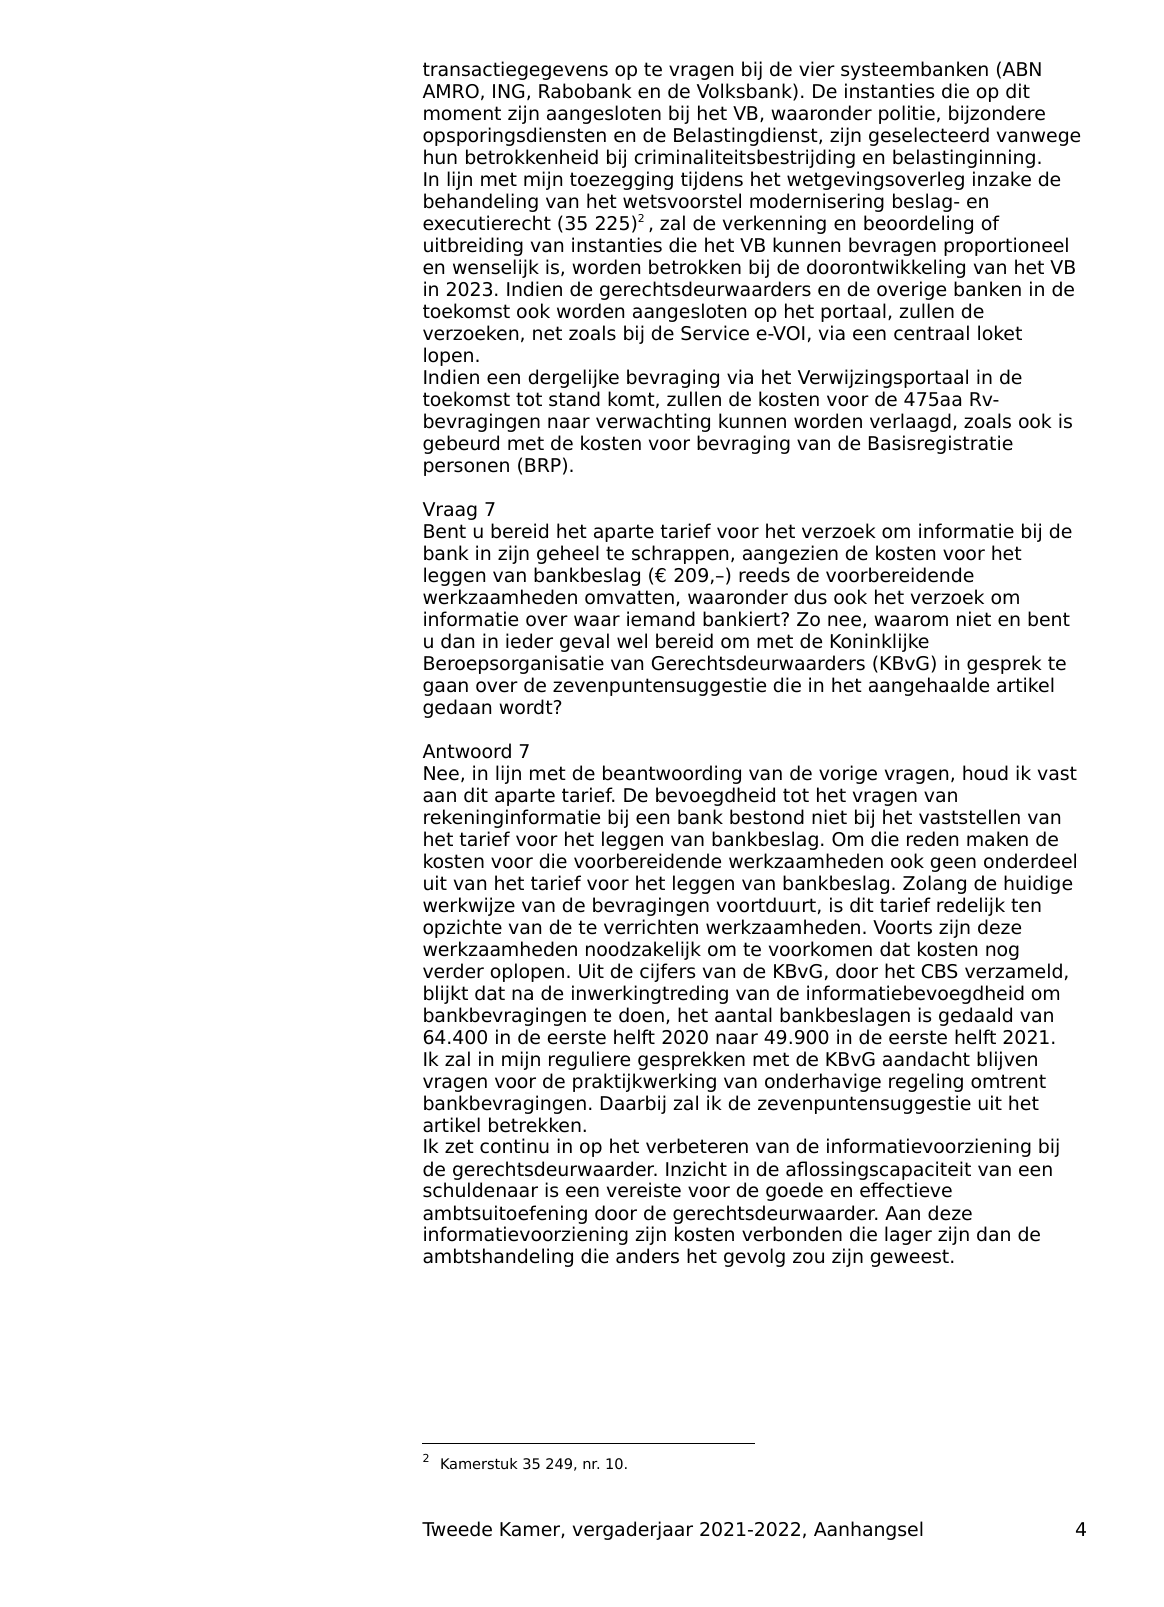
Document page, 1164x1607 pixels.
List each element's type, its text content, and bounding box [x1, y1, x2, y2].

text Indien een dergelijke bevraging via het Verwijzingsportaal in de toekomst tot stand komt, zullen de kosten voor de 475aa Rv-bevragingen naar verwachting kunnen worden verlaagd, zoals ook is gebeurd met de kosten voor bevraging van de Basisregistratie personen (BRP). [422, 367, 1087, 477]
text transactiegegevens op te vragen bij de vier systeembanken (ABN AMRO, ING, Rabobank en de Volksbank). De instanties die op dit moment zijn aangesloten bij het VB, waaronder politie, bijzondere opsporingsdiensten en de Belastingdienst, zijn geselecteerd vanwege hun betrokkenheid bij criminaliteitsbestrijding en belastinginning. [422, 59, 1087, 169]
text Ik zal in mijn reguliere gesprekken met de KBvG aandacht blijven vragen voor de praktijkwerking van onderhavige regeling omtrent bankbevragingen. Daarbij zal ik de zevenpuntensuggestie uit het artikel betrekken. [422, 1048, 1087, 1136]
text Nee, in lijn met de beantwoording van de vorige vragen, houd ik vast aan dit aparte tarief. De bevoegdheid tot het vragen van rekeninginformatie bij een bank bestond niet bij het vaststellen van het tarief voor het leggen van bankbeslag. Om die reden maken de kosten voor die voorbereidende werkzaamheden ook geen onderdeel uit van het tarief voor het leggen van bankbeslag. Zolang de huidige werkwijze van de bevragingen voortduurt, is dit tarief redelijk ten opzichte van de te verrichten werkzaamheden. Voorts zijn deze werkzaamheden noodzakelijk om te voorkomen dat kosten nog verder oplopen. Uit de cijfers van de KBvG, door het CBS verzameld, blijkt dat na de inwerkingtreding van de informatiebevoegdheid om bankbevragingen te doen, het aantal bankbeslagen is gedaald van 64.400 in de eerste helft 2020 naar 49.900 in de eerste helft 2021. [422, 763, 1087, 1048]
text Ik zet continu in op het verbeteren van de informatievoorziening bij de gerechtsdeurwaarder. Inzicht in de aflossingscapaciteit van een schuldenaar is een vereiste voor de goede en effectieve ambtsuitoefening door de gerechtsdeurwaarder. Aan deze informatievoorziening zijn kosten verbonden die lager zijn dan de ambtshandeling die anders het gevolg zou zijn geweest. [422, 1136, 1087, 1268]
text In lijn met mijn toezegging tijdens het wetgevingsoverleg inzake de behandeling van het wetsvoorstel modernisering beslag- en executierecht (35 225), zal de verkenning en beoordeling of uitbreiding van instanties die het VB kunnen bevragen proportioneel en wenselijk is, worden betrokken bij de doorontwikkeling van het VB in 2023. Indien de gerechtsdeurwaarders en de overige banken in de toekomst ook worden aangesloten op het portaal, zullen de verzoeken, net zoals bij de Service e-VOI, via een centraal loket lopen. [422, 169, 1087, 367]
text Kamerstuk 35 249, nr. 10. [422, 1452, 1087, 1474]
text Vraag 7 [422, 499, 1087, 521]
text Bent u bereid het aparte tarief voor het verzoek om informatie bij de bank in zijn geheel te schrappen, aangezien de kosten voor het leggen van bankbeslag (€ 209,–) reeds de voorbereidende werkzaamheden omvatten, waaronder dus ook het verzoek om informatie over waar iemand bankiert? Zo nee, waarom niet en bent u dan in ieder geval wel bereid om met de Koninklijke Beroepsorganisatie van Gerechtsdeurwaarders (KBvG) in gesprek te gaan over de zevenpuntensuggestie die in het aangehaalde artikel gedaan wordt? [422, 521, 1087, 719]
text Antwoord 7 [422, 741, 1087, 763]
